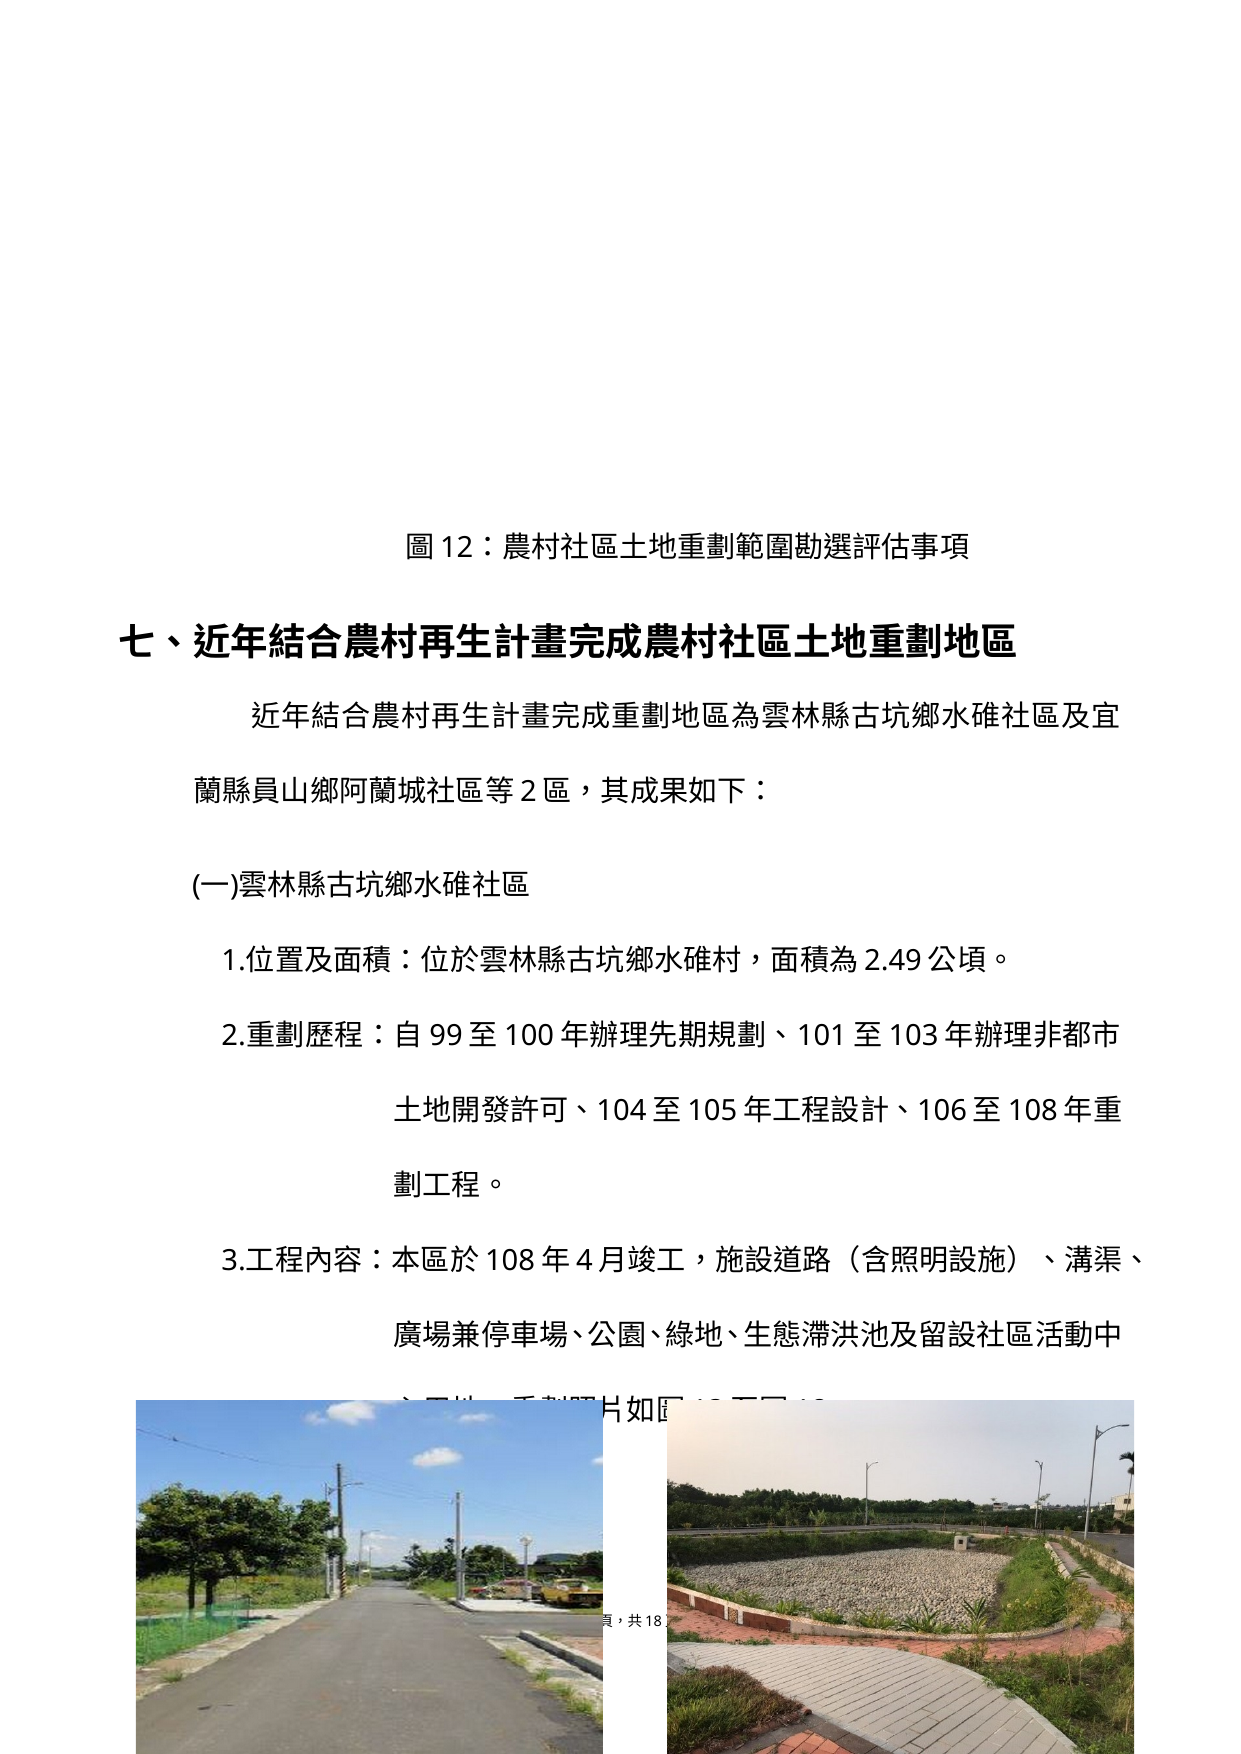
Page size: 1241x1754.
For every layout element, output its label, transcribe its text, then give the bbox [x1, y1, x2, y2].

picture [135, 1400, 603, 1754]
picture [667, 1400, 1135, 1754]
text 3.工程內容：本區於108年4月竣工，施設道路（含照明設施）、溝渠、廣場兼停車場、公園、綠地、生態滯洪池及留設社區活動中心用地，重劃照片如圖13至圖18。 [221, 1220, 1122, 1445]
text 圖12：農村社區土地重劃範圍勘選評估事項 [251, 508, 1122, 583]
text 1.位置及面積：位於雲林縣古坑鄉水碓村，面積為2.49公頃。 [221, 920, 1122, 995]
text 2.重劃歷程：自99至100年辦理先期規劃、101至103年辦理非都市土地開發許可、104至105年工程設計、106至108年重劃工程。 [221, 995, 1122, 1220]
text 近年結合農村再生計畫完成重劃地區為雲林縣古坑鄉水碓社區及宜蘭縣員山鄉阿蘭城社區等2區，其成果如下： [193, 676, 1122, 826]
text 七、近年結合農村再生計畫完成農村社區土地重劃地區 [118, 601, 1122, 676]
text (一)雲林縣古坑鄉水碓社區 [192, 845, 1122, 920]
